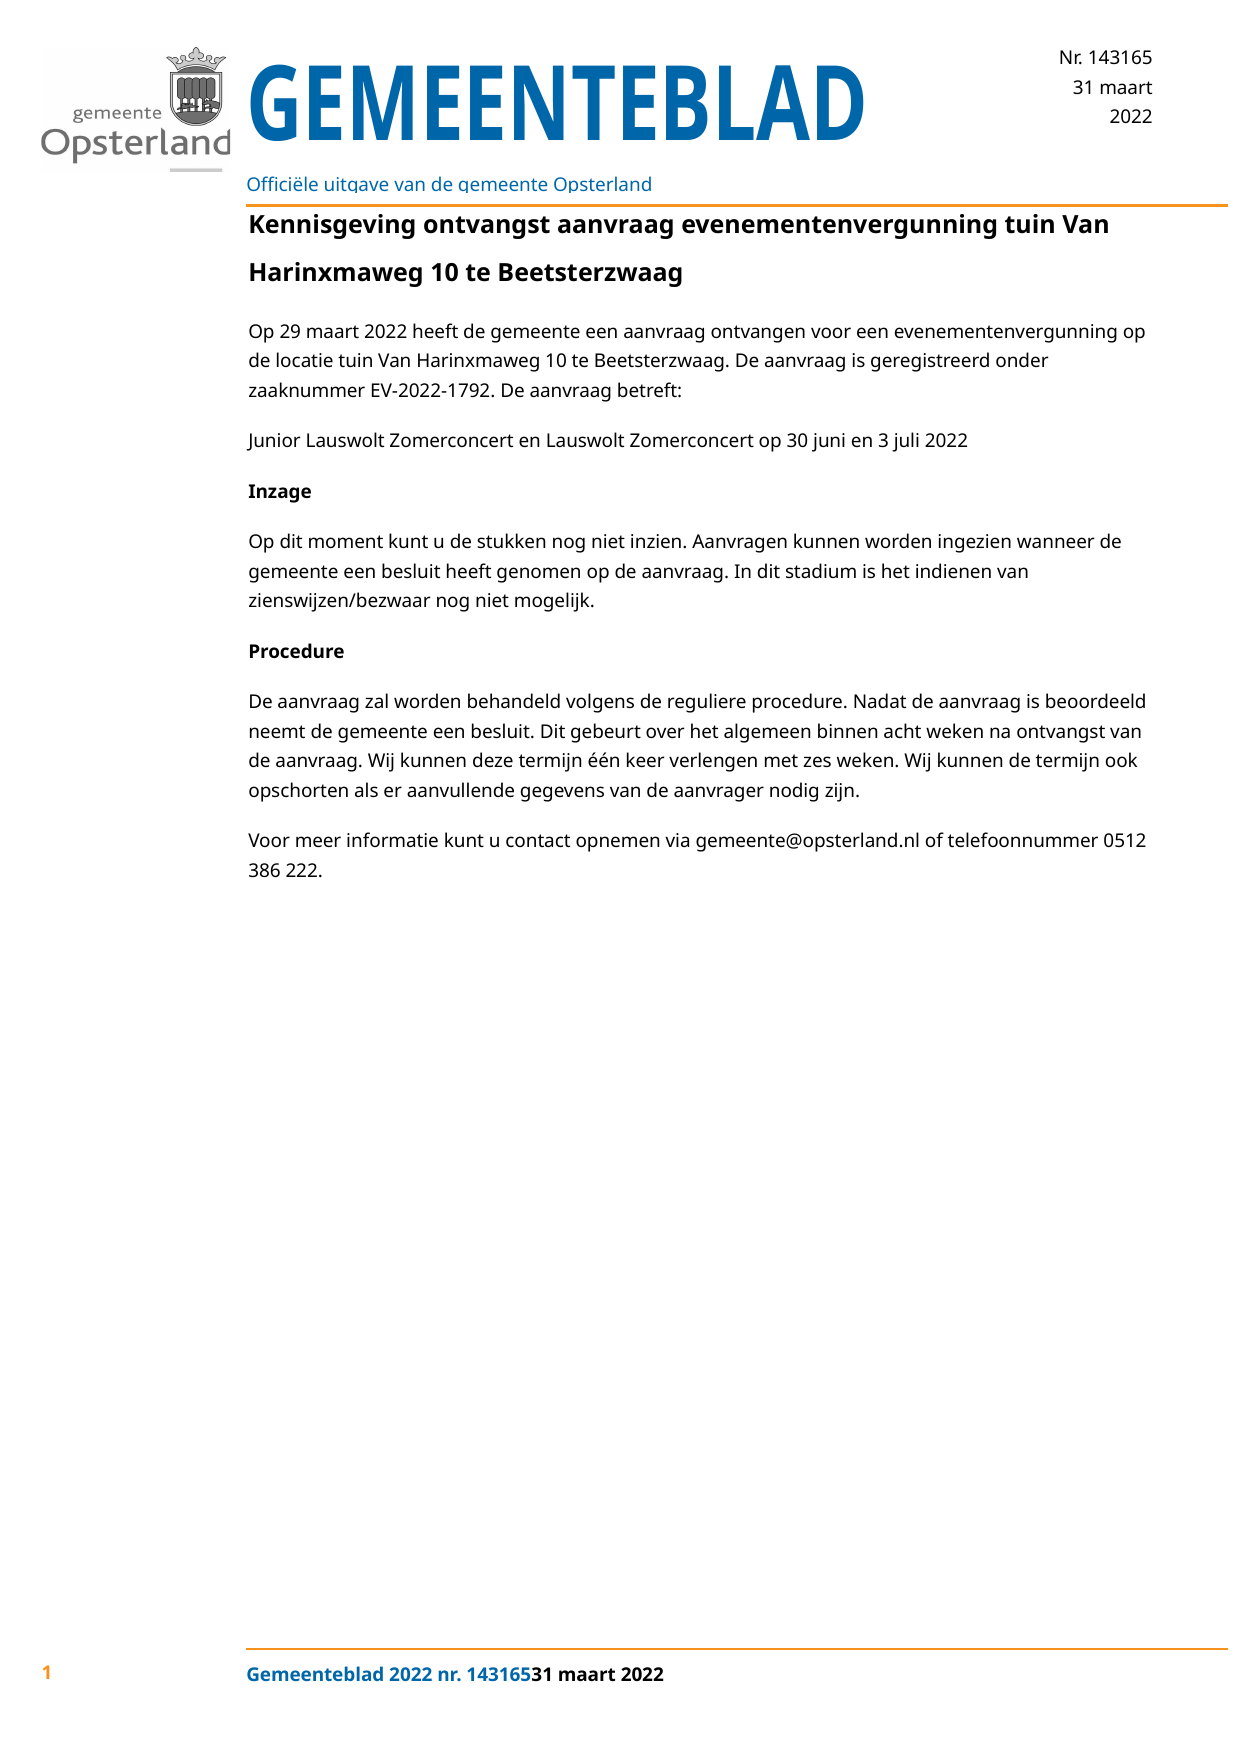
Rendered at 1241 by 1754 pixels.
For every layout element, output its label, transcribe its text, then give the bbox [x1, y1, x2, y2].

text Voor meer informatie kunt u contact opnemen via gemeente@opsterland.nl of telefoonnummer 0512 386 222. [248, 827, 1152, 883]
text Procedure [248, 638, 1152, 664]
text Inzage [248, 478, 1152, 504]
text Op dit moment kunt u de stukken nog niet inzien. Aanvragen kunnen worden ingezien wanneer de gemeente een besluit heeft genomen op de aanvraag. In dit stadium is het indienen van zienswijzen/bezwaar nog niet mogelijk. [248, 528, 1152, 613]
text Junior Lauswolt Zomerconcert en Lauswolt Zomerconcert op 30 juni en 3 juli 2022 [248, 427, 1152, 453]
text Kennisgeving ontvangst aanvraag evenementenvergunning tuin Van Harinxmaweg 10 te Beetsterzwaag [248, 207, 1152, 288]
picture [41, 47, 231, 172]
text Op 29 maart 2022 heeft de gemeente een aanvraag ontvangen voor een evenementenvergunning op de locatie tuin Van Harinxmaweg 10 te Beetsterzwaag. De aanvraag is geregistreerd onder zaaknummer EV-2022-1792. De aanvraag betreft: [248, 318, 1152, 403]
text De aanvraag zal worden behandeld volgens de reguliere procedure. Nadat de aanvraag is beoordeeld neemt de gemeente een besluit. Dit gebeurt over het algemeen binnen acht weken na ontvangst van de aanvraag. Wij kunnen deze termijn één keer verlengen met zes weken. Wij kunnen de termijn ook opschorten als er aanvullende gegevens van de aanvrager nodig zijn. [248, 688, 1152, 803]
